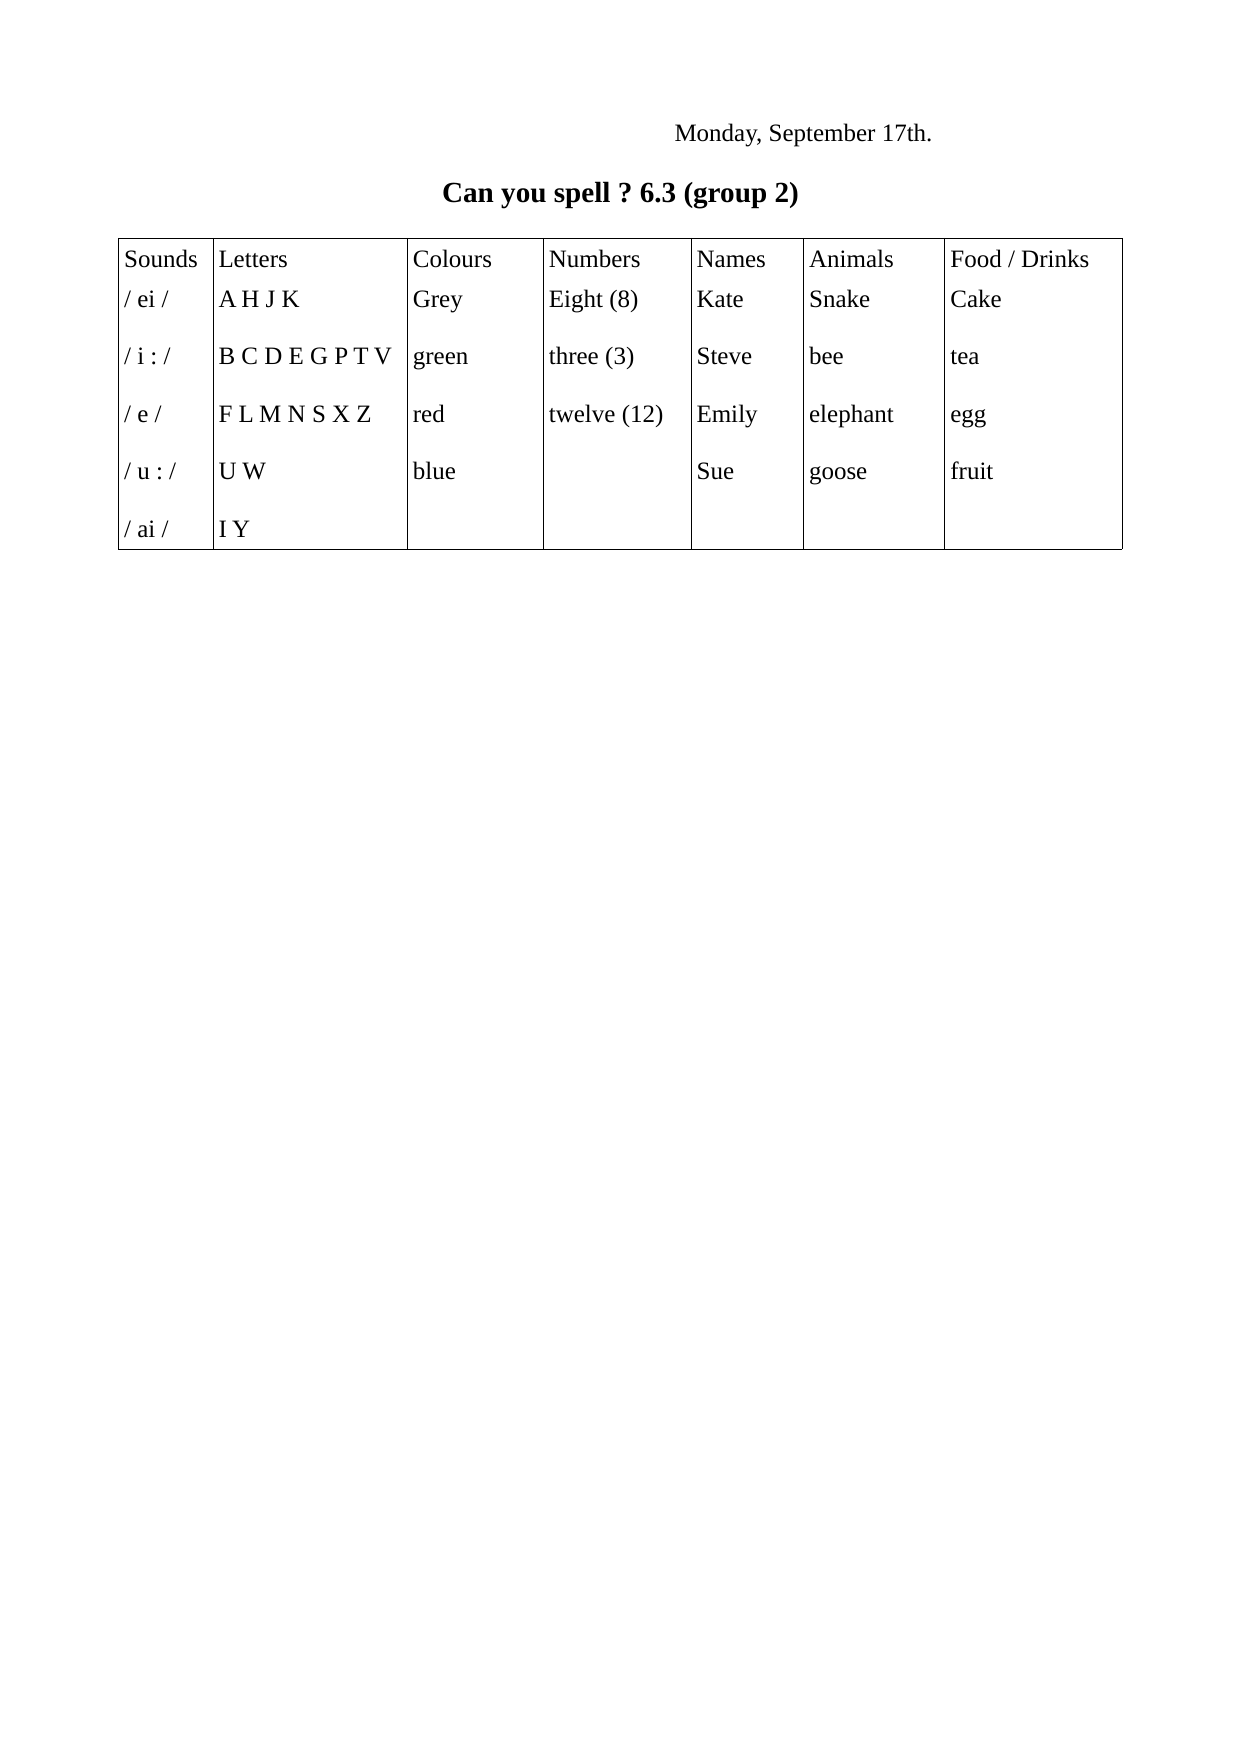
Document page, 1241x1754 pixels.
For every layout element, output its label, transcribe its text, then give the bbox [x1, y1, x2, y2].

table_cell Grey green red blue [408, 278, 543, 548]
table_header Letters [214, 239, 407, 278]
table_header Food / Drinks [945, 239, 1122, 278]
text Monday, September 17th. [118, 118, 1122, 147]
table_cell Snake bee elephant goose [804, 278, 944, 548]
table_header Sounds [119, 239, 213, 278]
table_cell / ei / / i : / / e / / u : / / ai / [119, 278, 213, 548]
table_cell Kate Steve Emily Sue [692, 278, 803, 548]
table_header Names [692, 239, 803, 278]
table_header Numbers [544, 239, 691, 278]
table_cell A H J K B C D E G P T V F L M N S X Z U W I Y [214, 278, 407, 548]
table_cell Eight (8) three (3) twelve (12) [544, 278, 691, 548]
table_cell Cake tea egg fruit [945, 278, 1122, 548]
table_header Colours [408, 239, 543, 278]
table_header Animals [804, 239, 944, 278]
text Can you spell ? 6.3 (group 2) [118, 176, 1122, 209]
